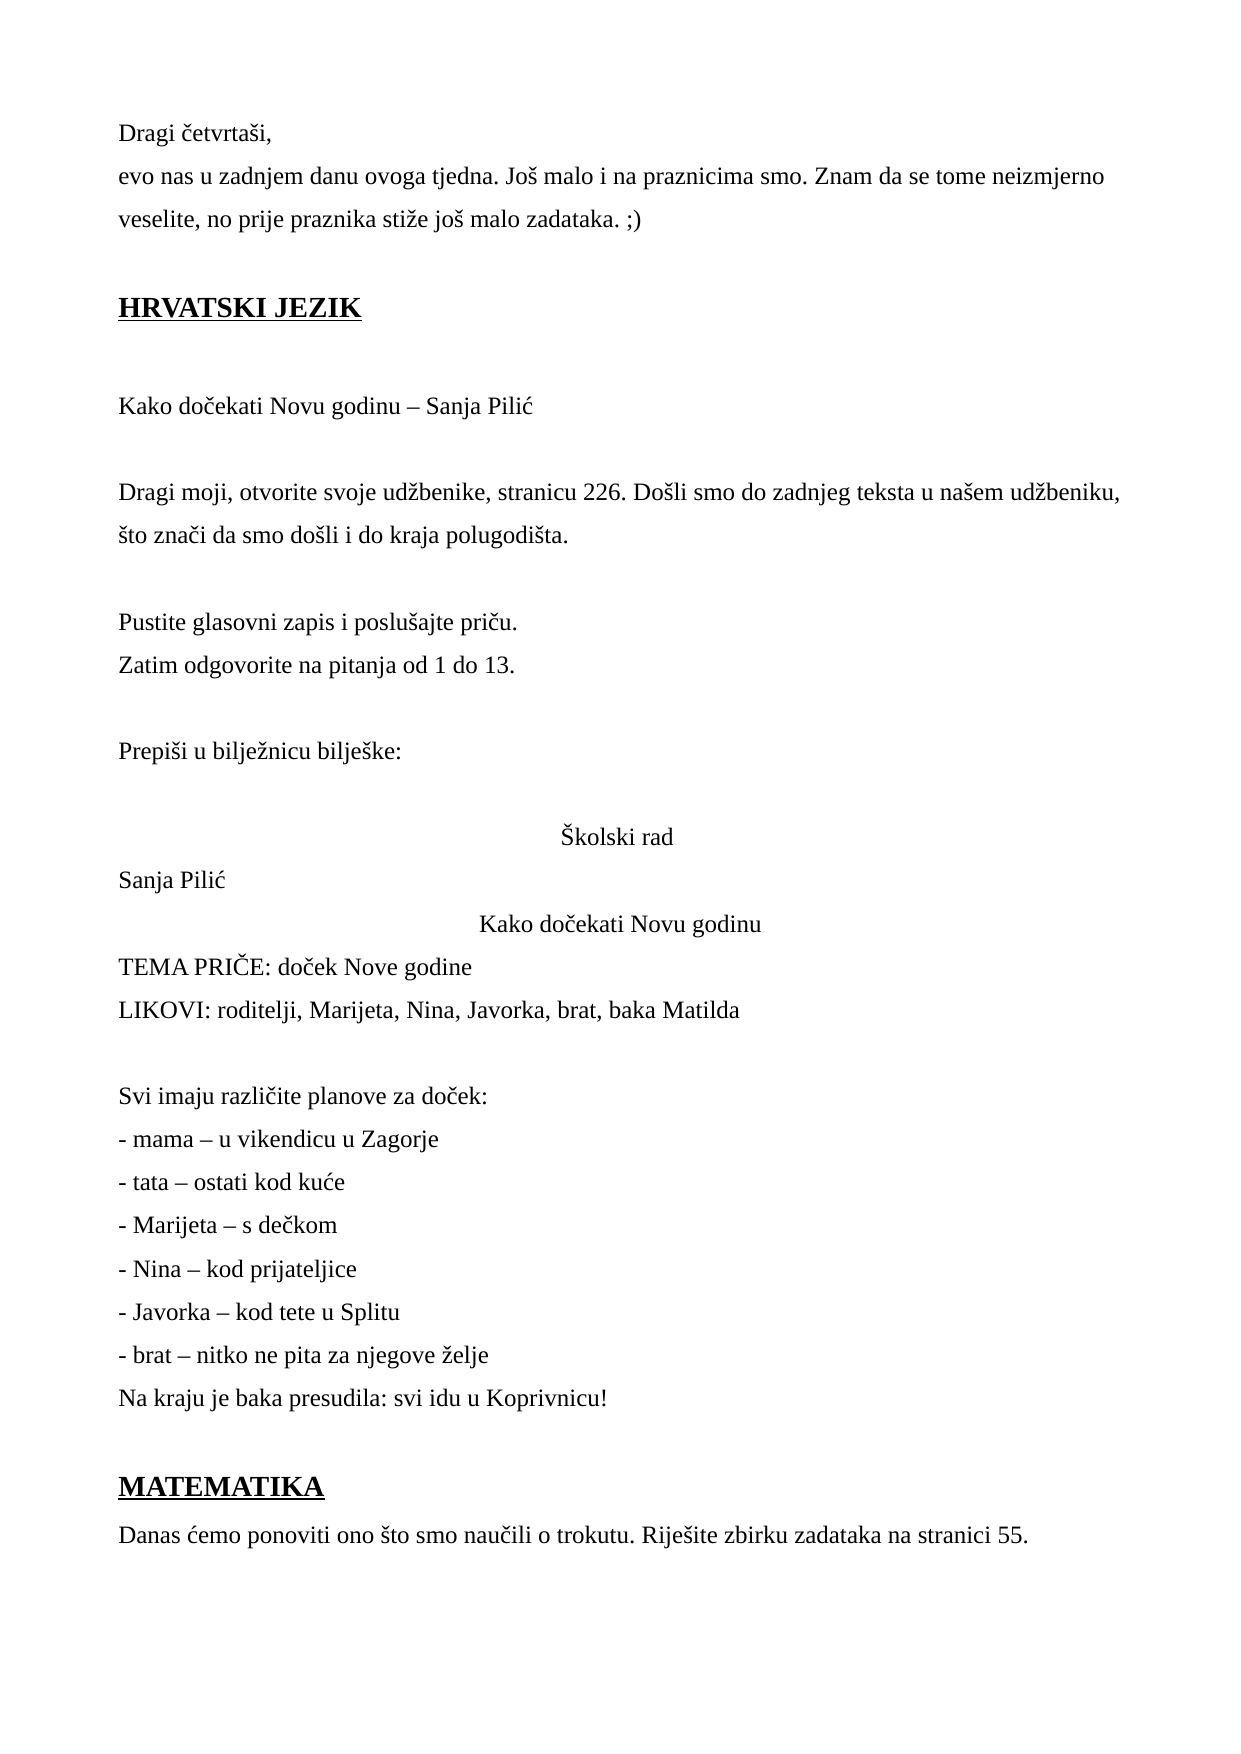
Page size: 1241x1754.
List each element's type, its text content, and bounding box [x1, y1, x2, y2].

text - Javorka – kod tete u Splitu [118, 1297, 1122, 1326]
text MATEMATIKA [118, 1469, 1122, 1503]
text HRVATSKI JEZIK [118, 291, 1122, 324]
text evo nas u zadnjem danu ovoga tjedna. Još malo i na praznicima smo. Znam da se tome neizmjerno veselite, no prije praznika stiže još malo zadataka. ;) [118, 161, 1122, 233]
text Dragi moji, otvorite svoje udžbenike, stranicu 226. Došli smo do zadnjeg teksta u našem udžbeniku, što znači da smo došli i do kraja polugodišta. [118, 477, 1122, 549]
text TEMA PRIČE: doček Nove godine [118, 952, 1122, 981]
text Prepiši u bilježnicu bilješke: [118, 736, 1122, 765]
text Na kraju je baka presudila: svi idu u Koprivnicu! [118, 1383, 1122, 1412]
text Svi imaju različite planove za doček: [118, 1081, 1122, 1110]
text Kako dočekati Novu godinu – Sanja Pilić [118, 391, 1122, 420]
text Kako dočekati Novu godinu [118, 909, 1122, 937]
text Dragi četvrtaši, [118, 118, 1122, 147]
text LIKOVI: roditelji, Marijeta, Nina, Javorka, brat, baka Matilda [118, 995, 1122, 1024]
text Zatim odgovorite na pitanja od 1 do 13. [118, 650, 1122, 679]
text - brat – nitko ne pita za njegove želje [118, 1340, 1122, 1369]
text Školski rad [118, 822, 1122, 851]
text - Nina – kod prijateljice [118, 1254, 1122, 1282]
text Danas ćemo ponoviti ono što smo naučili o trokutu. Riješite zbirku zadataka na stranici 55. [118, 1520, 1122, 1548]
text - tata – ostati kod kuće [118, 1167, 1122, 1196]
text - Marijeta – s dečkom [118, 1211, 1122, 1239]
text Pustite glasovni zapis i poslušajte priču. [118, 607, 1122, 636]
text Sanja Pilić [118, 866, 1122, 894]
text - mama – u vikendicu u Zagorje [118, 1124, 1122, 1153]
